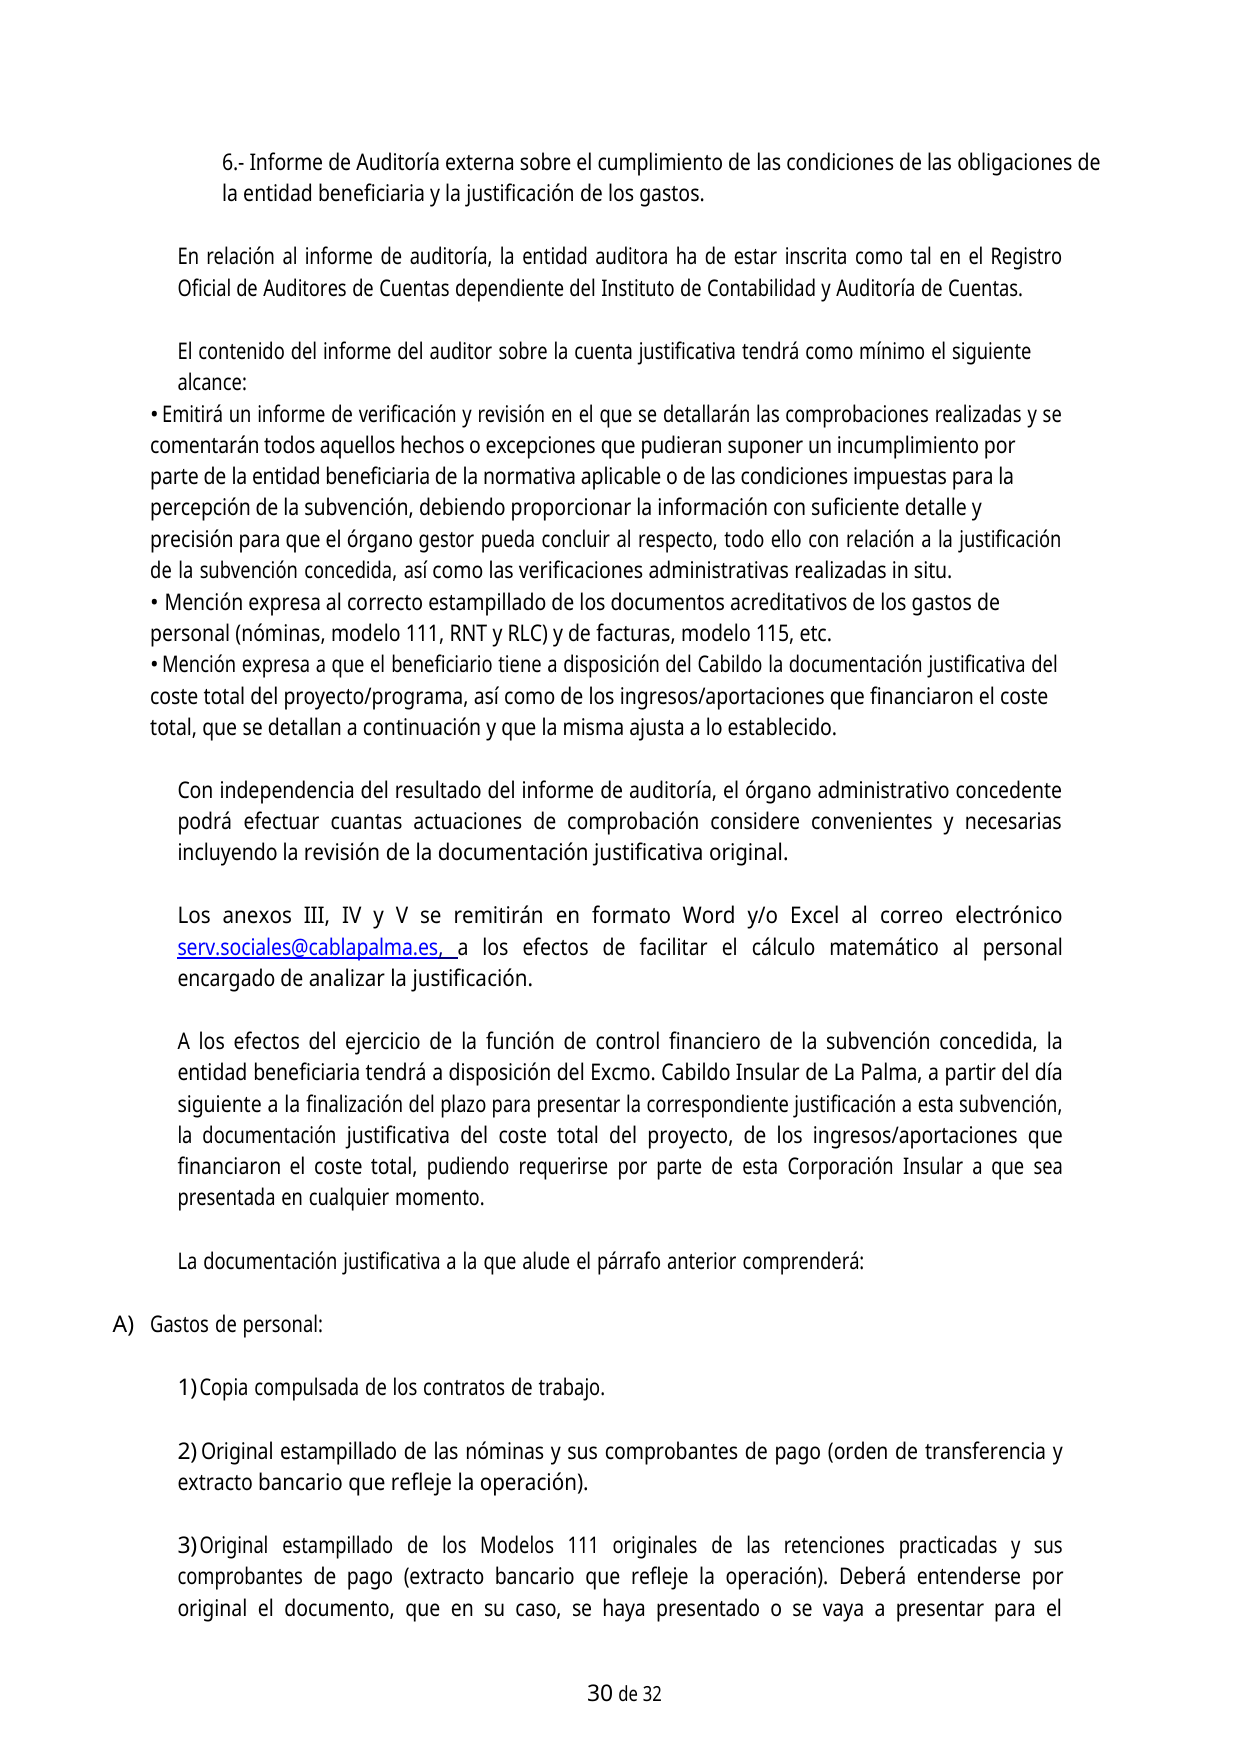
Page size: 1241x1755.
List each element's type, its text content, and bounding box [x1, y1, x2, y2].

list Emitirá un informe de verificación y revisión en el que se detallarán las comprobaciones realizadas y se comentarán todos aquellos hechos o excepciones que pudieran suponer un incumplimiento por parte de la entidad beneficiaria de la normativa aplicable o de las condiciones impuestas para la percepción de la subvención, debiendo proporcionar la información con suficiente detalle y precisión para que el órgano gestor pueda concluir al respecto, todo ello con relación a la justificación de la subvención concedida, así como las verificaciones administrativas realizadas in situ. [150, 397, 1064, 585]
text 6.- Informe de Auditoría externa sobre el cumplimiento de las condiciones de las obligaciones de la entidad beneficiaria y la justificación de los gastos. [222, 146, 1105, 208]
text Con independencia del resultado del informe de auditoría, el órgano administrativo concedente podrá efectuar cuantas actuaciones de comprobación considere convenientes y necesarias incluyendo la revisión de la documentación justificativa original. [177, 774, 1063, 868]
list Gastos de personal: [112, 1308, 1105, 1339]
text El contenido del informe del auditor sobre la cuenta justificativa tendrá como mínimo el siguiente alcance: [177, 335, 1105, 397]
list Mención expresa a que el beneficiario tiene a disposición del Cabildo la documentación justificativa del coste total del proyecto/programa, así como de los ingresos/aportaciones que financiaron el coste total, que se detallan a continuación y que la misma ajusta a lo establecido. [150, 648, 1063, 743]
text A los efectos del ejercicio de la función de control financiero de la subvención concedida, la entidad beneficiaria tendrá a disposición del Excmo. Cabildo Insular de La Palma, a partir del día siguiente a la finalización del plazo para presentar la correspondiente justificación a esta subvención, la documentación justificativa del coste total del proyecto, de los ingresos/aportaciones que financiaron el coste total, pudiendo requerirse por parte de esta Corporación Insular a que sea presentada en cualquier momento. [177, 1025, 1064, 1212]
list Original estampillado de los Modelos 111 originales de las retenciones practicadas y sus comprobantes de pago (extracto bancario que refleje la operación). Deberá entenderse por original el documento, que en su caso, se haya presentado o se vaya a presentar para el [177, 1529, 1064, 1623]
list Mención expresa al correcto estampillado de los documentos acreditativos de los gastos de personal (nóminas, modelo 111, RNT y RLC) y de facturas, modelo 115, etc. [150, 586, 1064, 648]
list Original estampillado de las nóminas y sus comprobantes de pago (orden de transferencia y extracto bancario que refleje la operación). [177, 1434, 1063, 1497]
text Los anexos III, IV y V se remitirán en formato Word y/o Excel al correo electrónico serv.sociales@cablapalma.es, a los efectos de facilitar el cálculo matemático al personal encargado de analizar la justificación. [177, 899, 1063, 993]
text En relación al informe de auditoría, la entidad auditora ha de estar inscrita como tal en el Registro Oficial de Auditores de Cuentas dependiente del Instituto de Contabilidad y Auditoría de Cuentas. [177, 240, 1063, 303]
text La documentación justificativa a la que alude el párrafo anterior comprenderá: [177, 1244, 1105, 1276]
list Copia compulsada de los contratos de trabajo. [177, 1371, 1105, 1402]
